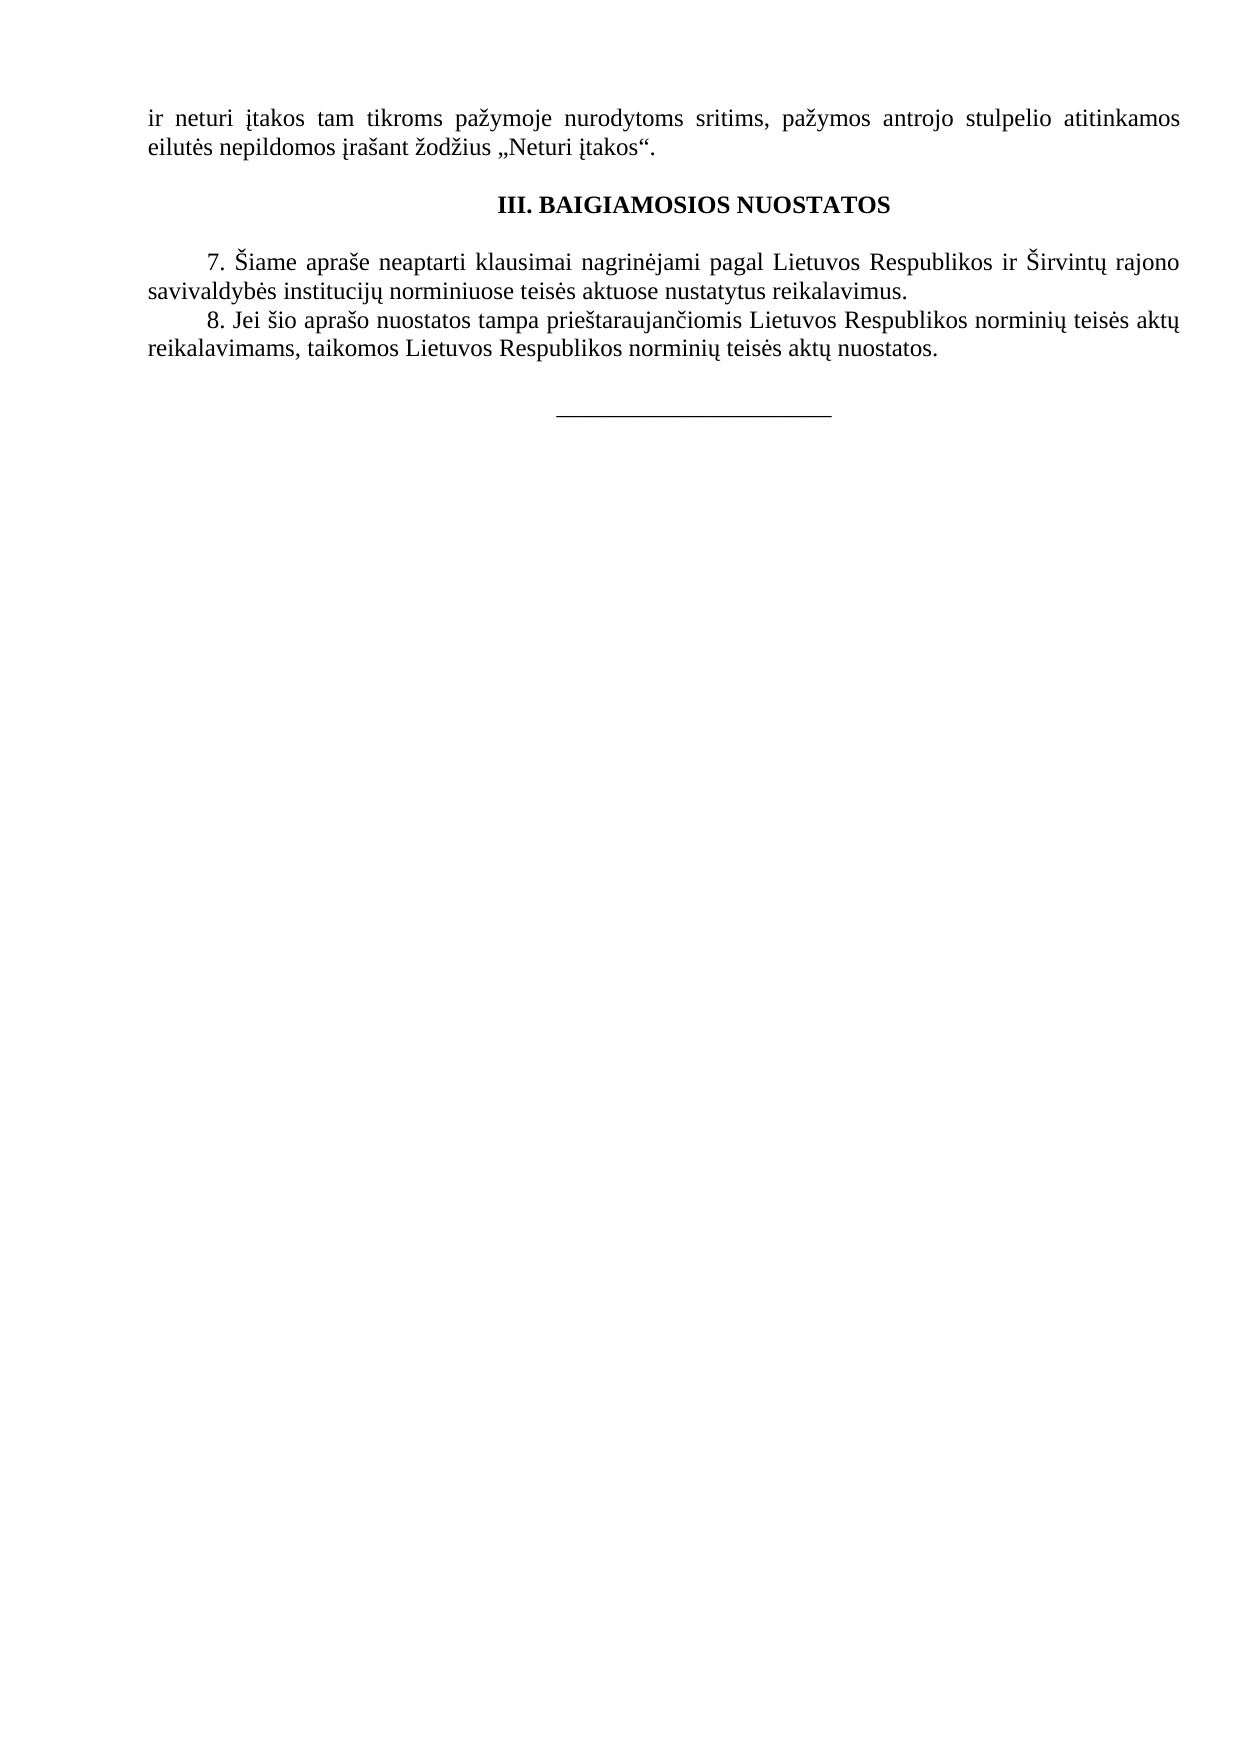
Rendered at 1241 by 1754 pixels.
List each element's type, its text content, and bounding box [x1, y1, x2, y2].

text ir neturi įtakos tam tikroms pažymoje nurodytoms sritims, pažymos antrojo stulpelio atitinkamos eilutės nepildomos įrašant žodžius „Neturi įtakos“. [148, 103, 1181, 161]
text ______________________ [148, 391, 1181, 420]
text 7. Šiame apraše neaptarti klausimai nagrinėjami pagal Lietuvos Respublikos ir Širvintų rajono savivaldybės institucijų norminiuose teisės aktuose nustatytus reikalavimus. [148, 247, 1181, 305]
text 8. Jei šio aprašo nuostatos tampa prieštaraujančiomis Lietuvos Respublikos norminių teisės aktų reikalavimams, taikomos Lietuvos Respublikos norminių teisės aktų nuostatos. [148, 305, 1181, 362]
text III. BAIGIAMOSIOS NUOSTATOS [148, 190, 1181, 218]
